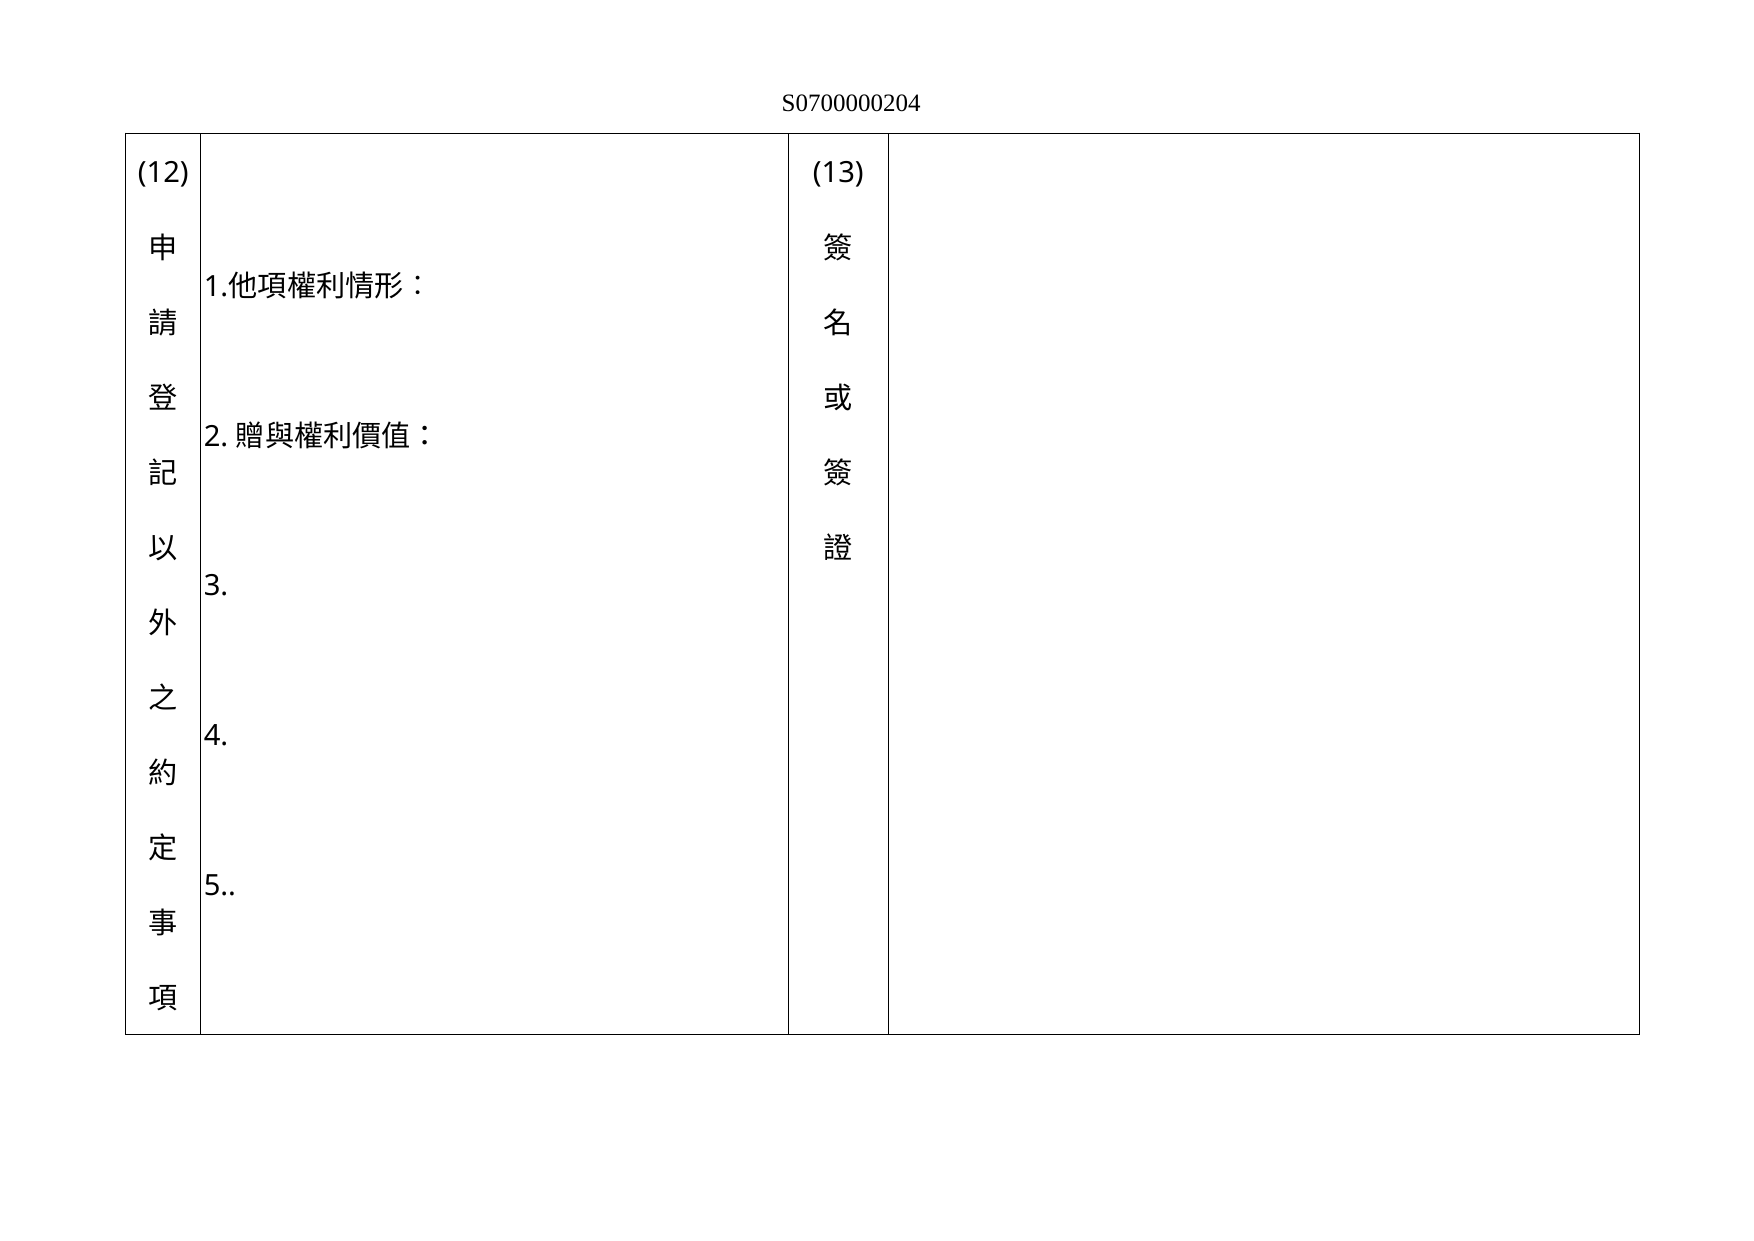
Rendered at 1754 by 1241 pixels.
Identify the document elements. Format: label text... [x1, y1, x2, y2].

table_header (13) 簽 名 或 簽 證 [789, 134, 888, 1034]
table_header 他項權利情形︰ 2. 贈與權利價值： 3. 4. 5.. [201, 134, 788, 1034]
table_header [889, 134, 1639, 1034]
table_header (12) 申 請 登 記 以 外 之 約 定 事 項 [126, 134, 200, 1034]
